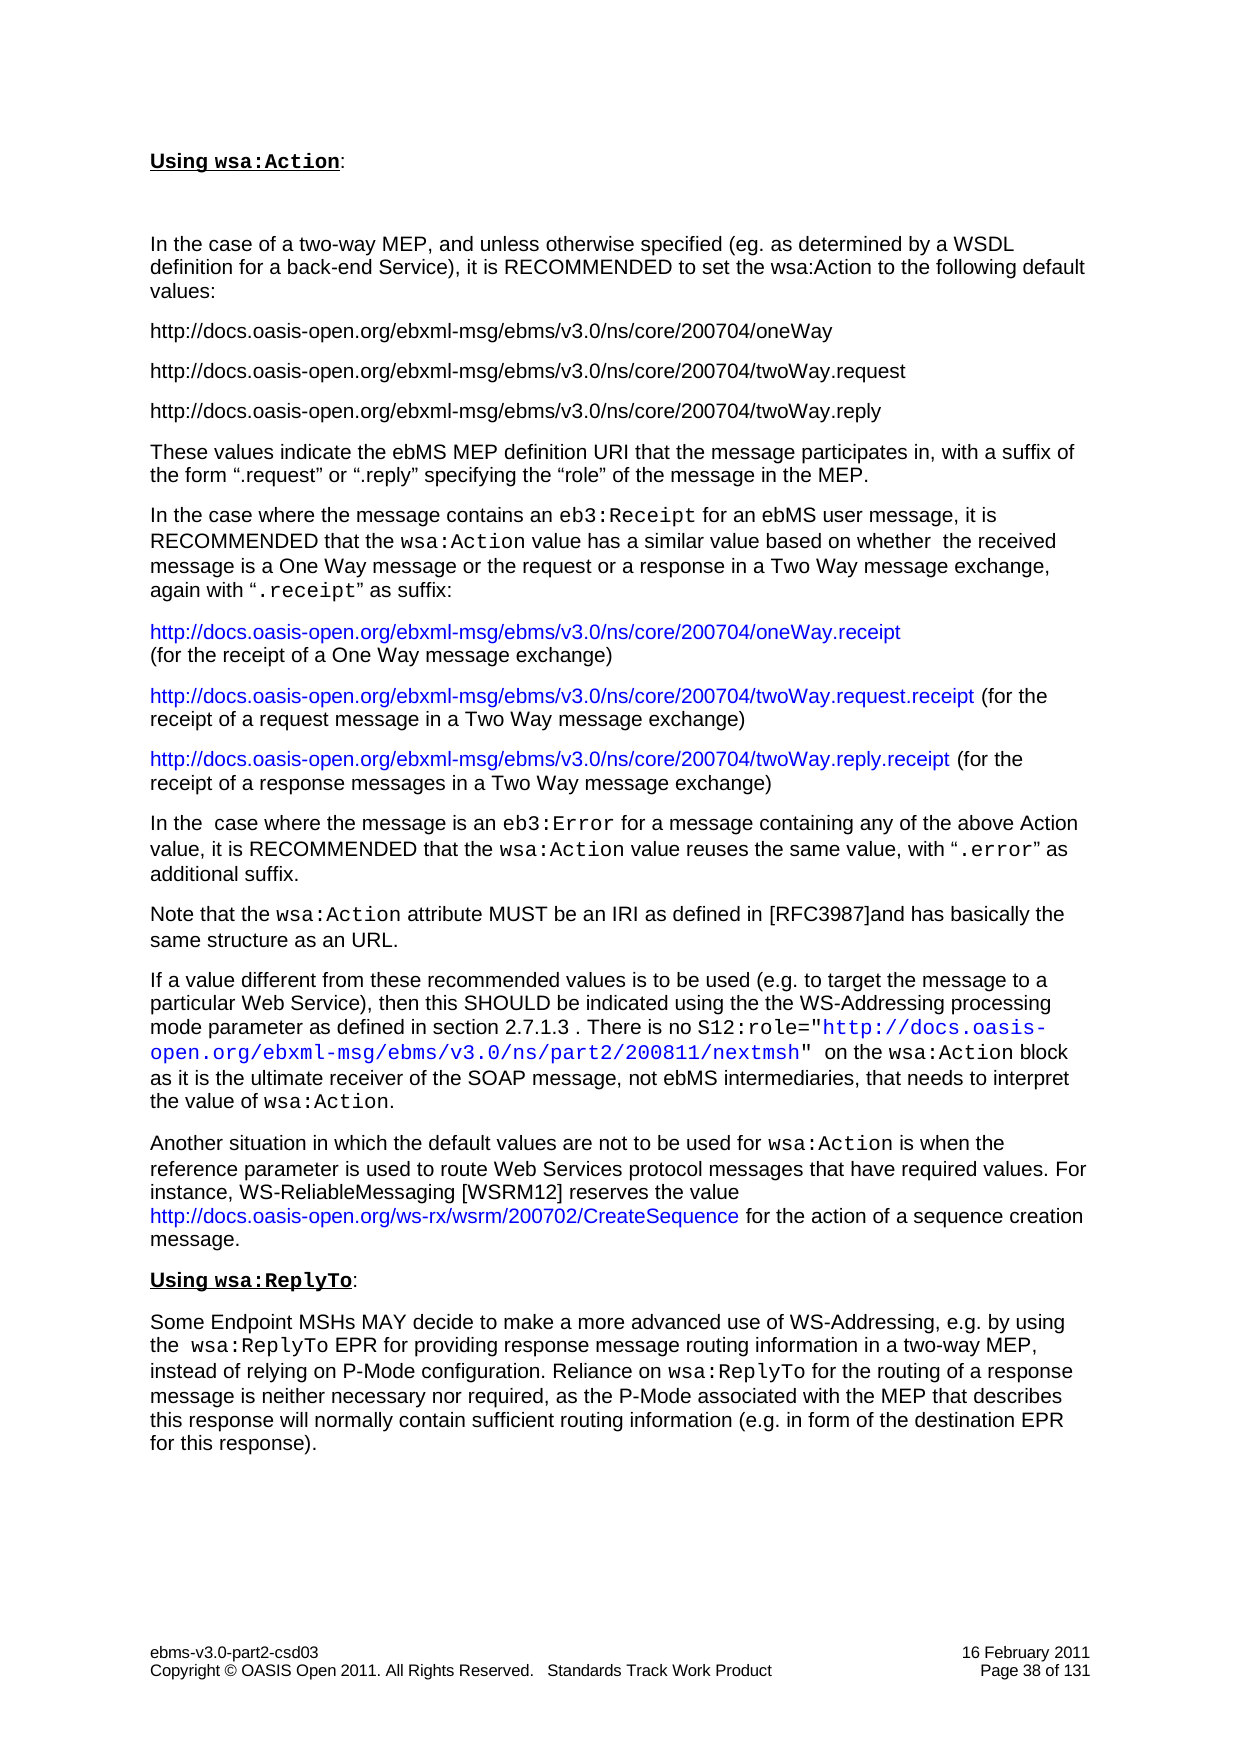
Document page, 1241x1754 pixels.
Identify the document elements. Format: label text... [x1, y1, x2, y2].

text http://docs.oasis-open.org/ebxml-msg/ebms/v3.0/ns/core/200704/twoWay.request [150, 360, 1090, 383]
text Some Endpoint MSHs MAY decide to make a more advanced use of WS-Addressing, e.g. by using the wsa:ReplyTo EPR for providing response message routing information in a two-way MEP, instead of relying on P-Mode configuration. Reliance on wsa:ReplyTo for the routing of a response message is neither necessary nor required, as the P-Mode associated with the MEP that describes this response will normally contain sufficient routing information (e.g. in form of the destination EPR for this response). [150, 1310, 1090, 1455]
text Another situation in which the default values are not to be used for wsa:Action is when the reference parameter is used to route Web Services protocol messages that have required values. For instance, WS-ReliableMessaging [WSRM12] reserves the value http://docs.oasis-open.org/ws-rx/wsrm/200702/CreateSequence for the action of a sequence creation message. [150, 1132, 1090, 1251]
text In the case of a two-way MEP, and unless otherwise specified (eg. as determined by a WSDL definition for a back-end Service), it is RECOMMENDED to set the wsa:Action to the following default values: [150, 232, 1090, 303]
text http://docs.oasis-open.org/ebxml-msg/ebms/v3.0/ns/core/200704/twoWay.request.receipt (for the receipt of a request message in a Two Way message exchange) [150, 684, 1090, 731]
text These values indicate the ebMS MEP definition URI that the message participates in, with a suffix of the form “.request” or “.reply” specifying the “role” of the message in the MEP. [150, 440, 1090, 487]
text In the case where the message is an eb3:Error for a message containing any of the above Action value, it is RECOMMENDED that the wsa:Action value reuses the same value, with “.error” as additional suffix. [150, 812, 1090, 886]
text http://docs.oasis-open.org/ebxml-msg/ebms/v3.0/ns/core/200704/oneWay [150, 319, 1090, 343]
text http://docs.oasis-open.org/ebxml-msg/ebms/v3.0/ns/core/200704/oneWay.receipt (for the receipt of a One Way message exchange) [150, 620, 1090, 667]
text http://docs.oasis-open.org/ebxml-msg/ebms/v3.0/ns/core/200704/twoWay.reply [150, 400, 1090, 423]
text If a value different from these recommended values is to be used (e.g. to target the message to a particular Web Service), then this SHOULD be indicated using the the WS-Addressing processing mode parameter as defined in section 2.7.1.3 . There is no S12:role="http://docs.oasis-open.org/ebxml-msg/ebms/v3.0/ns/part2/200811/nextmsh" on the wsa:Action block as it is the ultimate receiver of the SOAP message, not ebMS intermediaries, that needs to interpret the value of wsa:Action. [150, 968, 1090, 1115]
text Using wsa:ReplyTo: [150, 1268, 1090, 1293]
text In the case where the message contains an eb3:Receipt for an ebMS user message, it is RECOMMENDED that the wsa:Action value has a similar value based on whether the received message is a One Way message or the request or a response in a Two Way message exchange, again with “.receipt” as suffix: [150, 504, 1090, 604]
text http://docs.oasis-open.org/ebxml-msg/ebms/v3.0/ns/core/200704/twoWay.reply.receipt (for the receipt of a response messages in a Two Way message exchange) [150, 748, 1090, 795]
text Note that the wsa:Action attribute MUST be an IRI as defined in [RFC3987]and has basically the same structure as an URL. [150, 903, 1090, 952]
text Using wsa:Action: [150, 150, 1090, 175]
